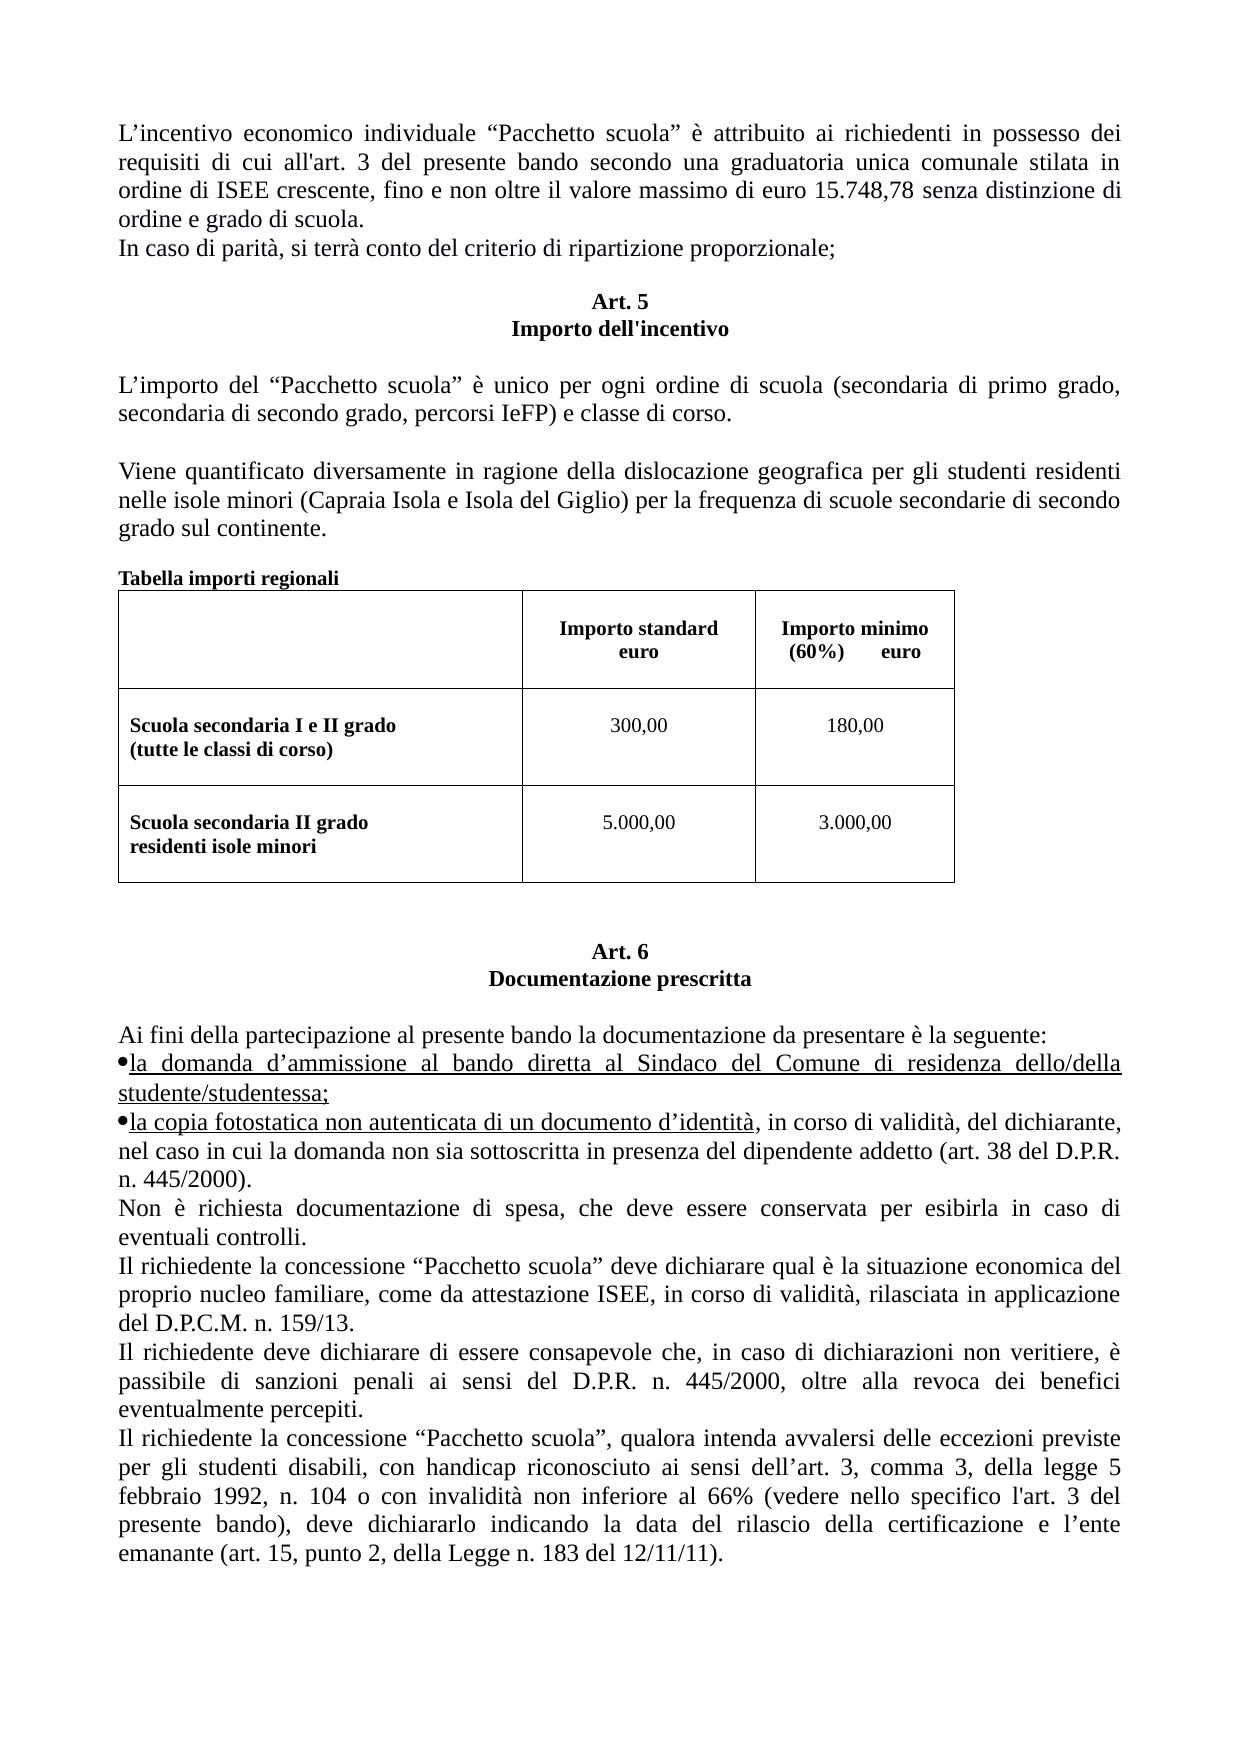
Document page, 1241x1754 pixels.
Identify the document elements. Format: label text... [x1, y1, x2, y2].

text Tabella importi regionali [118, 566, 1122, 590]
text Non è richiesta documentazione di spesa, che deve essere conservata per esibirla in caso di eventuali controlli. [118, 1193, 1122, 1251]
text L’incentivo economico individuale “Pacchetto scuola” è attribuito ai richiedenti in possesso dei requisiti di cui all'art. 3 del presente bando secondo una graduatoria unica comunale stilata in ordine di ISEE crescente, fino e non oltre il valore massimo di euro 15.748,78 senza distinzione di ordine e grado di scuola. [118, 118, 1122, 233]
table_cell 3.000,00 [756, 786, 954, 882]
list la domanda d’ammissione al bando diretta al Sindaco del Comune di residenza dello/della studente/studentessa; [118, 1048, 1122, 1107]
table_header [119, 591, 522, 688]
table_cell Scuola secondaria I e II grado (tutte le classi di corso) [119, 689, 522, 785]
text L’importo del “Pacchetto scuola” è unico per ogni ordine di scuola (secondaria di primo grado, secondaria di secondo grado, percorsi IeFP) e classe di corso. [118, 370, 1122, 427]
list la copia fotostatica non autenticata di un documento d’identità, in corso di validità, del dichiarante, nel caso in cui la domanda non sia sottoscritta in presenza del dipendente addetto (art. 38 del D.P.R. n. 445/2000). [118, 1107, 1122, 1193]
text In caso di parità, si terrà conto del criterio di ripartizione proporzionale; [118, 233, 1122, 262]
table_cell 5.000,00 [523, 786, 755, 882]
table_header Importo minimo (60%) euro [756, 591, 954, 688]
text Art. 5 [118, 288, 1122, 314]
text Documentazione prescritta [118, 965, 1122, 991]
text Il richiedente la concessione “Pacchetto scuola”, qualora intenda avvalersi delle eccezioni previste per gli studenti disabili, con handicap riconosciuto ai sensi dell’art. 3, comma 3, della legge 5 febbraio 1992, n. 104 o con invalidità non inferiore al 66% (vedere nello specifico l'art. 3 del presente bando), deve dichiararlo indicando la data del rilascio della certificazione e l’ente emanante (art. 15, punto 2, della Legge n. 183 del 12/11/11). [118, 1423, 1122, 1567]
table_cell 180,00 [756, 689, 954, 785]
text Art. 6 [118, 938, 1122, 965]
table_header Importo standard euro [523, 591, 755, 688]
text Viene quantificato diversamente in ragione della dislocazione geografica per gli studenti residenti nelle isole minori (Capraia Isola e Isola del Giglio) per la frequenza di scuole secondarie di secondo grado sul continente. [118, 456, 1122, 542]
text Importo dell'incentivo [118, 314, 1122, 341]
text Il richiedente la concessione “Pacchetto scuola” deve dichiarare qual è la situazione economica del proprio nucleo familiare, come da attestazione ISEE, in corso di validità, rilasciata in applicazione del D.P.C.M. n. 159/13. [118, 1251, 1122, 1337]
table_cell 300,00 [523, 689, 755, 785]
table_cell Scuola secondaria II grado residenti isole minori [119, 786, 522, 882]
text Ai fini della partecipazione al presente bando la documentazione da presentare è la seguente: [118, 1020, 1122, 1048]
text Il richiedente deve dichiarare di essere consapevole che, in caso di dichiarazioni non veritiere, è passibile di sanzioni penali ai sensi del D.P.R. n. 445/2000, oltre alla revoca dei benefici eventualmente percepiti. [118, 1337, 1122, 1423]
